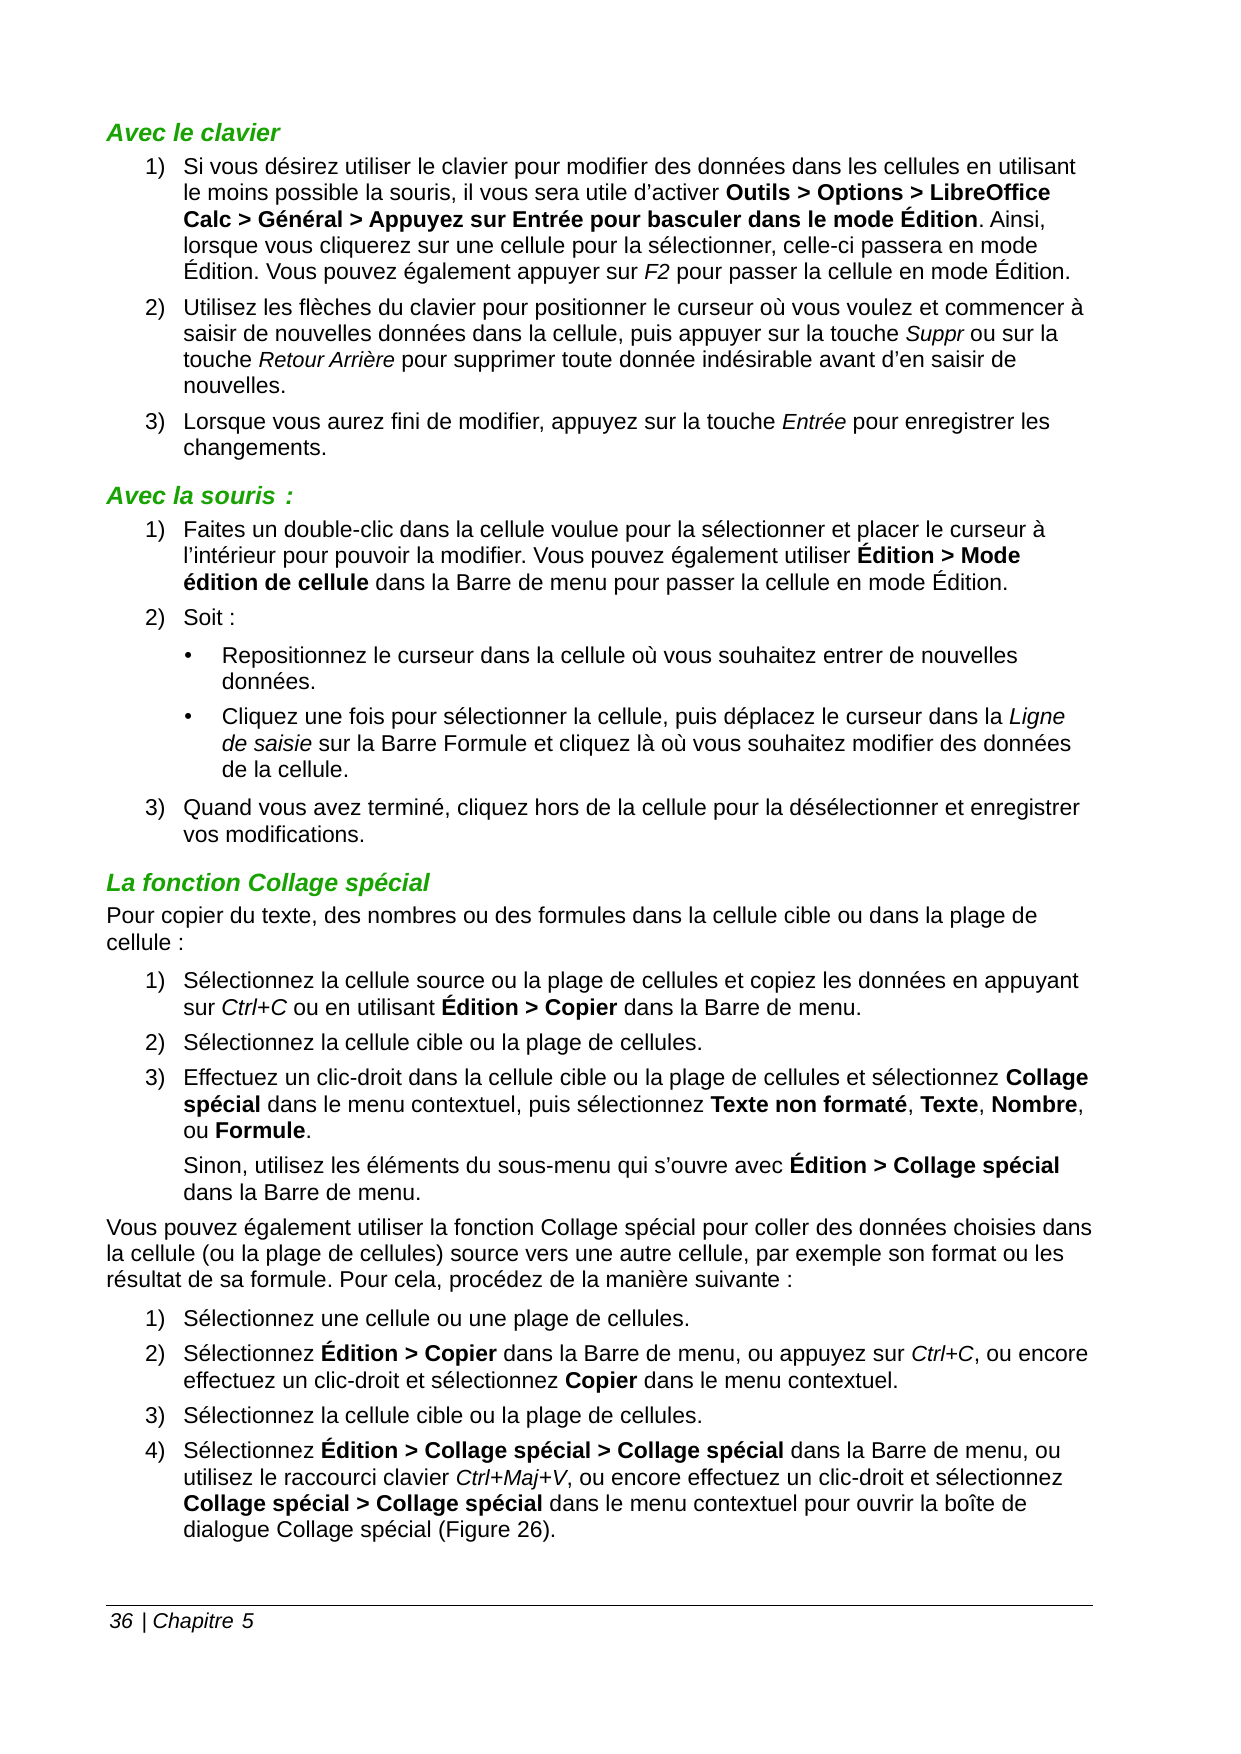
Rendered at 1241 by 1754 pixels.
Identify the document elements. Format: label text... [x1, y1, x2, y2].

list Quand vous avez terminé, cliquez hors de la cellule pour la désélectionner et enregistrer vos modifications. [165, 794, 1093, 847]
subtitle Avec la souris : [106, 481, 1093, 510]
list Sélectionnez la cellule cible ou la plage de cellules. [165, 1029, 1093, 1055]
list Soit : [165, 604, 1093, 630]
list Sélectionnez une cellule ou une plage de cellules. [165, 1305, 1093, 1332]
list Sélectionnez Édition > Collage spécial > Collage spécial dans la Barre de menu, ou utilisez le raccourci clavier Ctrl+Maj+V, ou encore effectuez un clic-droit et sélectionnez Collage spécial > Collage spécial dans le menu contextuel pour ouvrir la boîte de dialogue Collage spécial (Figure 26). [165, 1437, 1093, 1543]
list Sélectionnez Édition > Copier dans la Barre de menu, ou appuyez sur Ctrl+C, ou encore effectuez un clic-droit et sélectionnez Copier dans le menu contextuel. [165, 1340, 1093, 1393]
list Sélectionnez la cellule cible ou la plage de cellules. [165, 1402, 1093, 1428]
subtitle La fonction Collage spécial [106, 867, 1093, 896]
list Sinon, utilisez les éléments du sous-menu qui s’ouvre avec Édition > Collage spécial dans la Barre de menu. [165, 1152, 1093, 1205]
list Effectuez un clic-droit dans la cellule cible ou la plage de cellules et sélectionnez Collage spécial dans le menu contextuel, puis sélectionnez Texte non formaté, Texte, Nombre, ou Formule. [165, 1064, 1093, 1143]
list Cliquez une fois pour sélectionner la cellule, puis déplacez le curseur dans la Ligne de saisie sur la Barre Formule et cliquez là où vous souhaitez modifier des données de la cellule. [181, 700, 1093, 785]
list Utilisez les flèches du clavier pour positionner le curseur où vous voulez et commencer à saisir de nouvelles données dans la cellule, puis appuyer sur la touche Suppr ou sur la touche Retour Arrière pour supprimer toute donnée indésirable avant d’en saisir de nouvelles. [165, 293, 1093, 399]
list Repositionnez le curseur dans la cellule où vous souhaitez entrer de nouvelles données. [181, 639, 1093, 694]
subtitle Avec le clavier [106, 118, 1093, 147]
list Faites un double-clic dans la cellule voulue pour la sélectionner et placer le curseur à l’intérieur pour pouvoir la modifier. Vous pouvez également utiliser Édition > Mode édition de cellule dans la Barre de menu pour passer la cellule en mode Édition. [165, 516, 1093, 595]
text Vous pouvez également utiliser la fonction Collage spécial pour coller des données choisies dans la cellule (ou la plage de cellules) source vers une autre cellule, par exemple son format ou les résultat de sa formule. Pour cela, procédez de la manière suivante : [106, 1214, 1093, 1293]
list Sélectionnez la cellule source ou la plage de cellules et copiez les données en appuyant sur Ctrl+C ou en utilisant Édition > Copier dans la Barre de menu. [165, 967, 1093, 1020]
list Si vous désirez utiliser le clavier pour modifier des données dans les cellules en utilisant le moins possible la souris, il vous sera utile d’activer Outils > Options > LibreOffice Calc > Général > Appuyez sur Entrée pour basculer dans le mode Édition. Ainsi, lorsque vous cliquerez sur une cellule pour la sélectionner, celle-ci passera en mode Édition. Vous pouvez également appuyer sur F2 pour passer la cellule en mode Édition. [165, 153, 1093, 284]
list Lorsque vous aurez fini de modifier, appuyez sur la touche Entrée pour enregistrer les changements. [165, 408, 1093, 460]
text Pour copier du texte, des nombres ou des formules dans la cellule cible ou dans la plage de cellule : [106, 902, 1093, 955]
